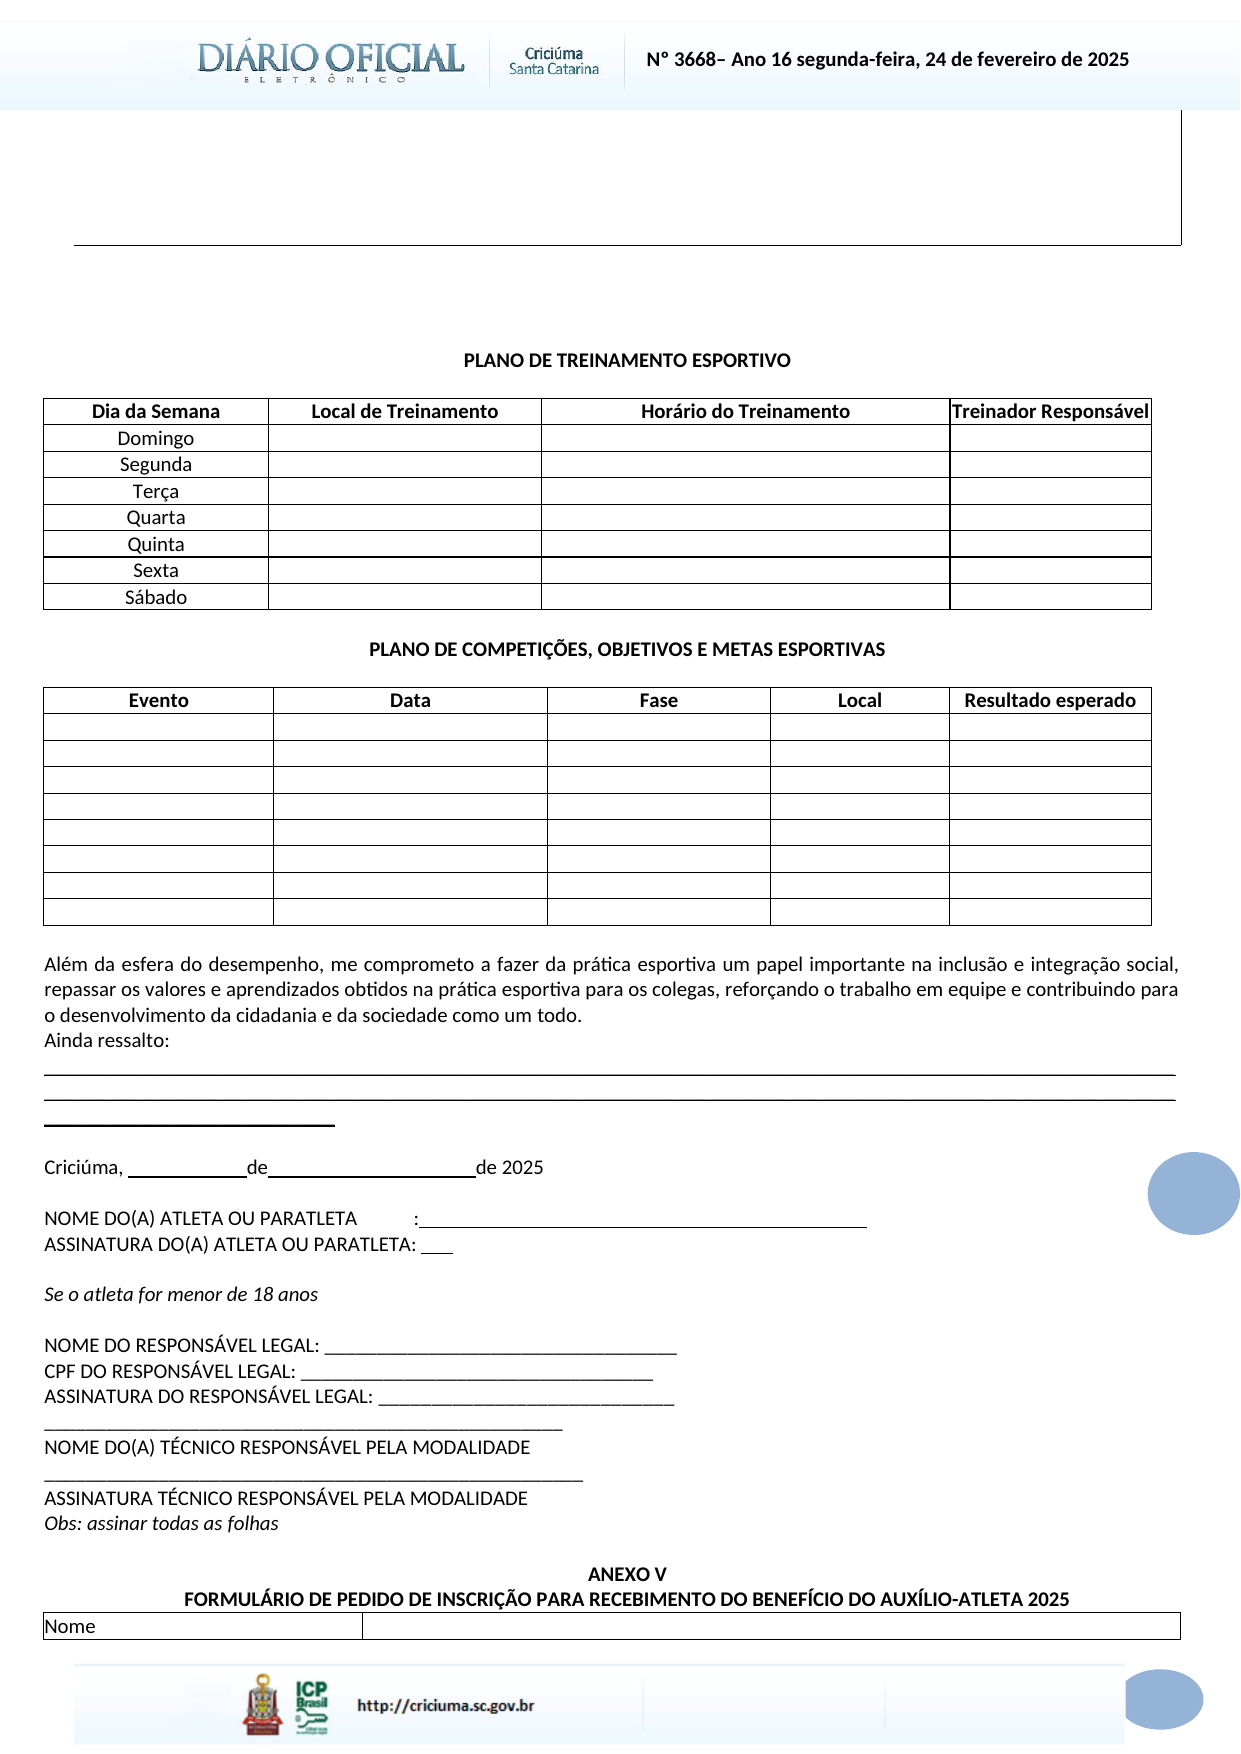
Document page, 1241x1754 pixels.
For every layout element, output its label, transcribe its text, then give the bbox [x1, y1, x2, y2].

table_cell [269, 558, 541, 583]
table_cell [951, 558, 1151, 583]
table_cell [274, 741, 547, 766]
table_header Evento [44, 688, 273, 713]
table_cell [951, 425, 1151, 451]
table_cell Sexta [44, 558, 268, 583]
table_cell [950, 899, 1151, 925]
table_cell Quinta [44, 531, 268, 556]
table_cell [771, 714, 949, 739]
table_cell [274, 873, 547, 898]
table_cell [44, 846, 273, 872]
table_cell [542, 531, 949, 556]
table_header Local de Treinamento [269, 399, 541, 424]
table_header Local [771, 688, 949, 713]
table_cell [951, 452, 1151, 477]
table_header Nome [44, 1613, 362, 1638]
text PLANO DE COMPETIÇÕES, OBJETIVOS E METAS ESPORTIVAS [74, 636, 1181, 661]
table_cell [950, 820, 1151, 845]
table_cell [44, 767, 273, 792]
table_cell [269, 531, 541, 556]
text ASSINATURA DO RESPONSÁVEL LEGAL: ____________________________ [44, 1383, 1181, 1409]
table_cell [951, 531, 1151, 556]
table_header Fase [548, 688, 770, 713]
table_cell [274, 794, 547, 819]
table_header Treinador Responsável [951, 399, 1151, 424]
text Além da esfera do desempenho, me comprometo a fazer da prática esportiva um papel importante na inclusão e integração social, repassar os valores e aprendizados obtidos na prática esportiva para os colegas, reforçando o trabalho em equipe e contribuindo para o desenvolvimento da cidadania e da sociedade como um todo. [44, 951, 1181, 1027]
table_cell [548, 820, 770, 845]
table_cell [951, 584, 1151, 609]
table_cell [771, 820, 949, 845]
table_cell [269, 478, 541, 503]
table_cell [269, 425, 541, 451]
table_header Dia da Semana [44, 399, 268, 424]
text CPF DO RESPONSÁVEL LEGAL: __________________________________ [44, 1358, 1181, 1383]
table_cell [44, 794, 273, 819]
table_cell [771, 794, 949, 819]
table_cell [771, 741, 949, 766]
table_cell [274, 899, 547, 925]
text Se o atleta for menor de 18 anos [44, 1282, 1181, 1307]
text Formulário de pedido de inscrição para recebimento do benefício do auxílio-atleta 2025 [74, 1587, 1181, 1612]
table_cell [542, 584, 949, 609]
text NOME DO(A) TÉCNICO RESPONSÁVEL PELA MODALIDADE [44, 1434, 1181, 1459]
table_cell [548, 767, 770, 792]
table_cell [771, 846, 949, 872]
text Criciúma, de de 2025 [44, 1154, 1176, 1180]
text PLANO DE TREINAMENTO ESPORTIVO [74, 347, 1181, 372]
table_header Horário do Treinamento [542, 399, 949, 424]
table_cell [548, 714, 770, 739]
text __________________________________________________ [44, 1409, 1181, 1434]
table_cell [542, 425, 949, 451]
table_cell [44, 714, 273, 739]
table_cell [542, 452, 949, 477]
table_header Resultado esperado [950, 688, 1151, 713]
text NOME DO RESPONSÁVEL LEGAL: __________________________________ [44, 1332, 1181, 1358]
table_cell [951, 478, 1151, 503]
table_header Data [274, 688, 547, 713]
table_cell [542, 558, 949, 583]
text ASSINATURA TÉCNICO RESPONSÁVEL PELA MODALIDADE [44, 1485, 1181, 1510]
text ____________________________________________________ [44, 1459, 1181, 1485]
table_cell [269, 452, 541, 477]
table_cell [771, 767, 949, 792]
table_cell [548, 741, 770, 766]
table_header [363, 1613, 1180, 1638]
table_cell Domingo [44, 425, 268, 451]
table_cell [950, 767, 1151, 792]
text Obs: assinar todas as folhas [44, 1510, 1181, 1536]
table_cell [269, 584, 541, 609]
table_cell [44, 873, 273, 898]
table_cell [542, 505, 949, 530]
text Ainda ressalto: ______________________________________________________________________________________________________________________________________________________________________________________________________________________________________________________ [44, 1027, 1181, 1129]
table_cell [548, 873, 770, 898]
table_cell Quarta [44, 505, 268, 530]
text ANEXO V [74, 1561, 1181, 1587]
table_cell [44, 820, 273, 845]
table_cell [269, 505, 541, 530]
table_cell Terça [44, 478, 268, 503]
table_cell [771, 899, 949, 925]
table_cell [951, 505, 1151, 530]
table_cell [950, 873, 1151, 898]
table_cell Sábado [44, 584, 268, 609]
table_cell [548, 794, 770, 819]
table_cell [44, 899, 273, 925]
table_cell [548, 899, 770, 925]
table_cell [542, 478, 949, 503]
table_cell [950, 714, 1151, 739]
table_cell [274, 714, 547, 739]
table_cell Segunda [44, 452, 268, 477]
text NOME DO(A) ATLETA OU PARATLETA : [44, 1205, 1171, 1231]
table_cell [274, 820, 547, 845]
table_cell [950, 741, 1151, 766]
table_cell [274, 767, 547, 792]
table_cell [950, 846, 1151, 872]
table_cell [950, 794, 1151, 819]
text ASSINATURA DO(A) ATLETA OU PARATLETA: [44, 1231, 1181, 1256]
table_cell [771, 873, 949, 898]
table_cell [44, 741, 273, 766]
table_cell [274, 846, 547, 872]
table_cell [548, 846, 770, 872]
